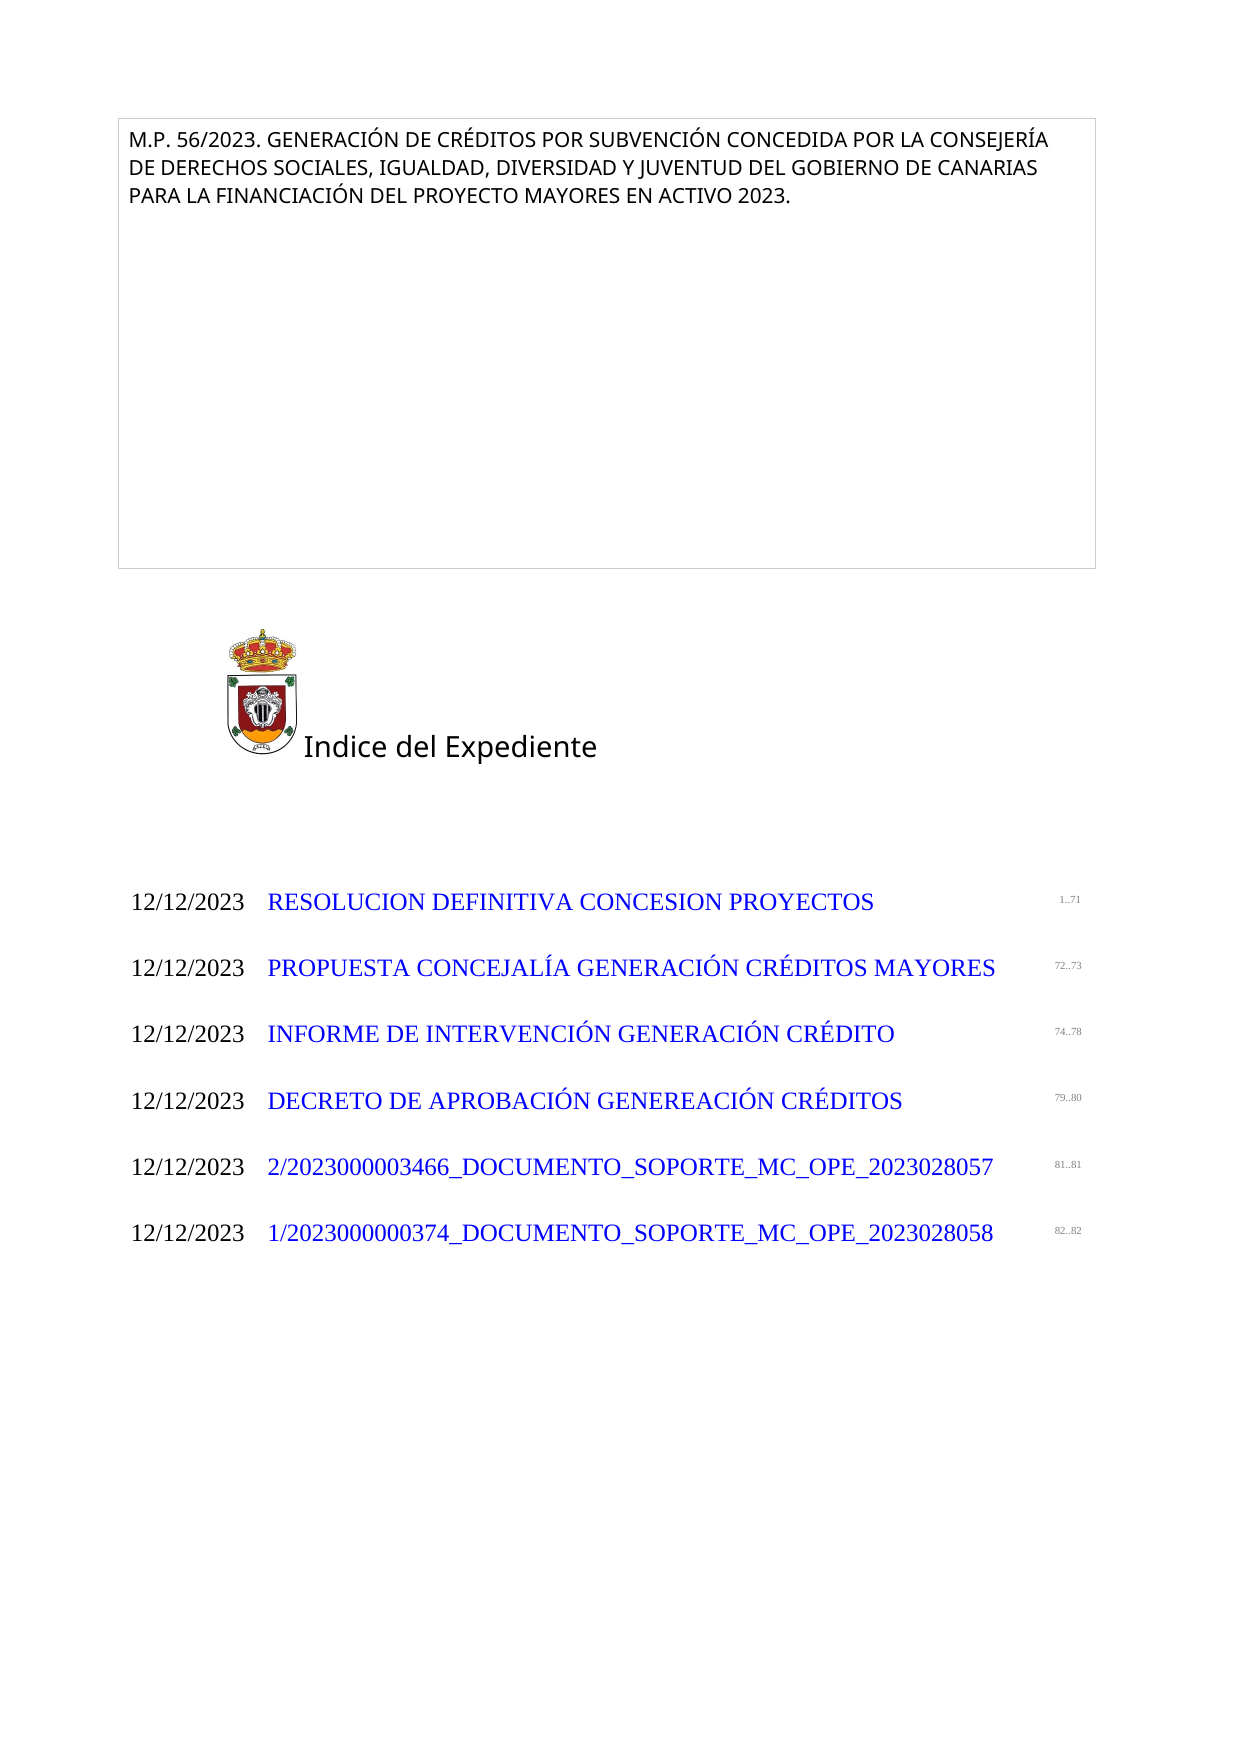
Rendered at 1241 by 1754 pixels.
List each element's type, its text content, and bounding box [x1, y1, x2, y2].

text 12/12/2023 INFORME DE INTERVENCIÓN GENERACIÓN CRÉDITO 74..78 [131, 1019, 1122, 1048]
text Indice del Expediente [219, 629, 1122, 766]
text 12/12/2023 RESOLUCION DEFINITIVA CONCESION PROYECTOS 1..71 [131, 887, 1122, 916]
text 12/12/2023 PROPUESTA CONCEJALÍA GENERACIÓN CRÉDITOS MAYORES 72..73 [131, 953, 1122, 982]
text 12/12/2023 2/2023000003466_DOCUMENTO_SOPORTE_MC_OPE_2023028057 81..81 [131, 1152, 1122, 1181]
text 12/12/2023 DECRETO DE APROBACIÓN GENEREACIÓN CRÉDITOS 79..80 [131, 1086, 1122, 1114]
text 12/12/2023 1/2023000000374_DOCUMENTO_SOPORTE_MC_OPE_2023028058 82..82 [131, 1218, 1122, 1247]
table_cell M.P. 56/2023. GENERACIÓN DE CRÉDITOS POR SUBVENCIÓN CONCEDIDA POR LA CONSEJERÍA DE DERECHOS SOCIALES, IGUALDAD, DIVERSIDAD Y JUVENTUD DEL GOBIERNO DE CANARIAS PARA LA FINANCIACIÓN DEL PROYECTO MAYORES EN ACTIVO 2023. [119, 119, 1095, 568]
